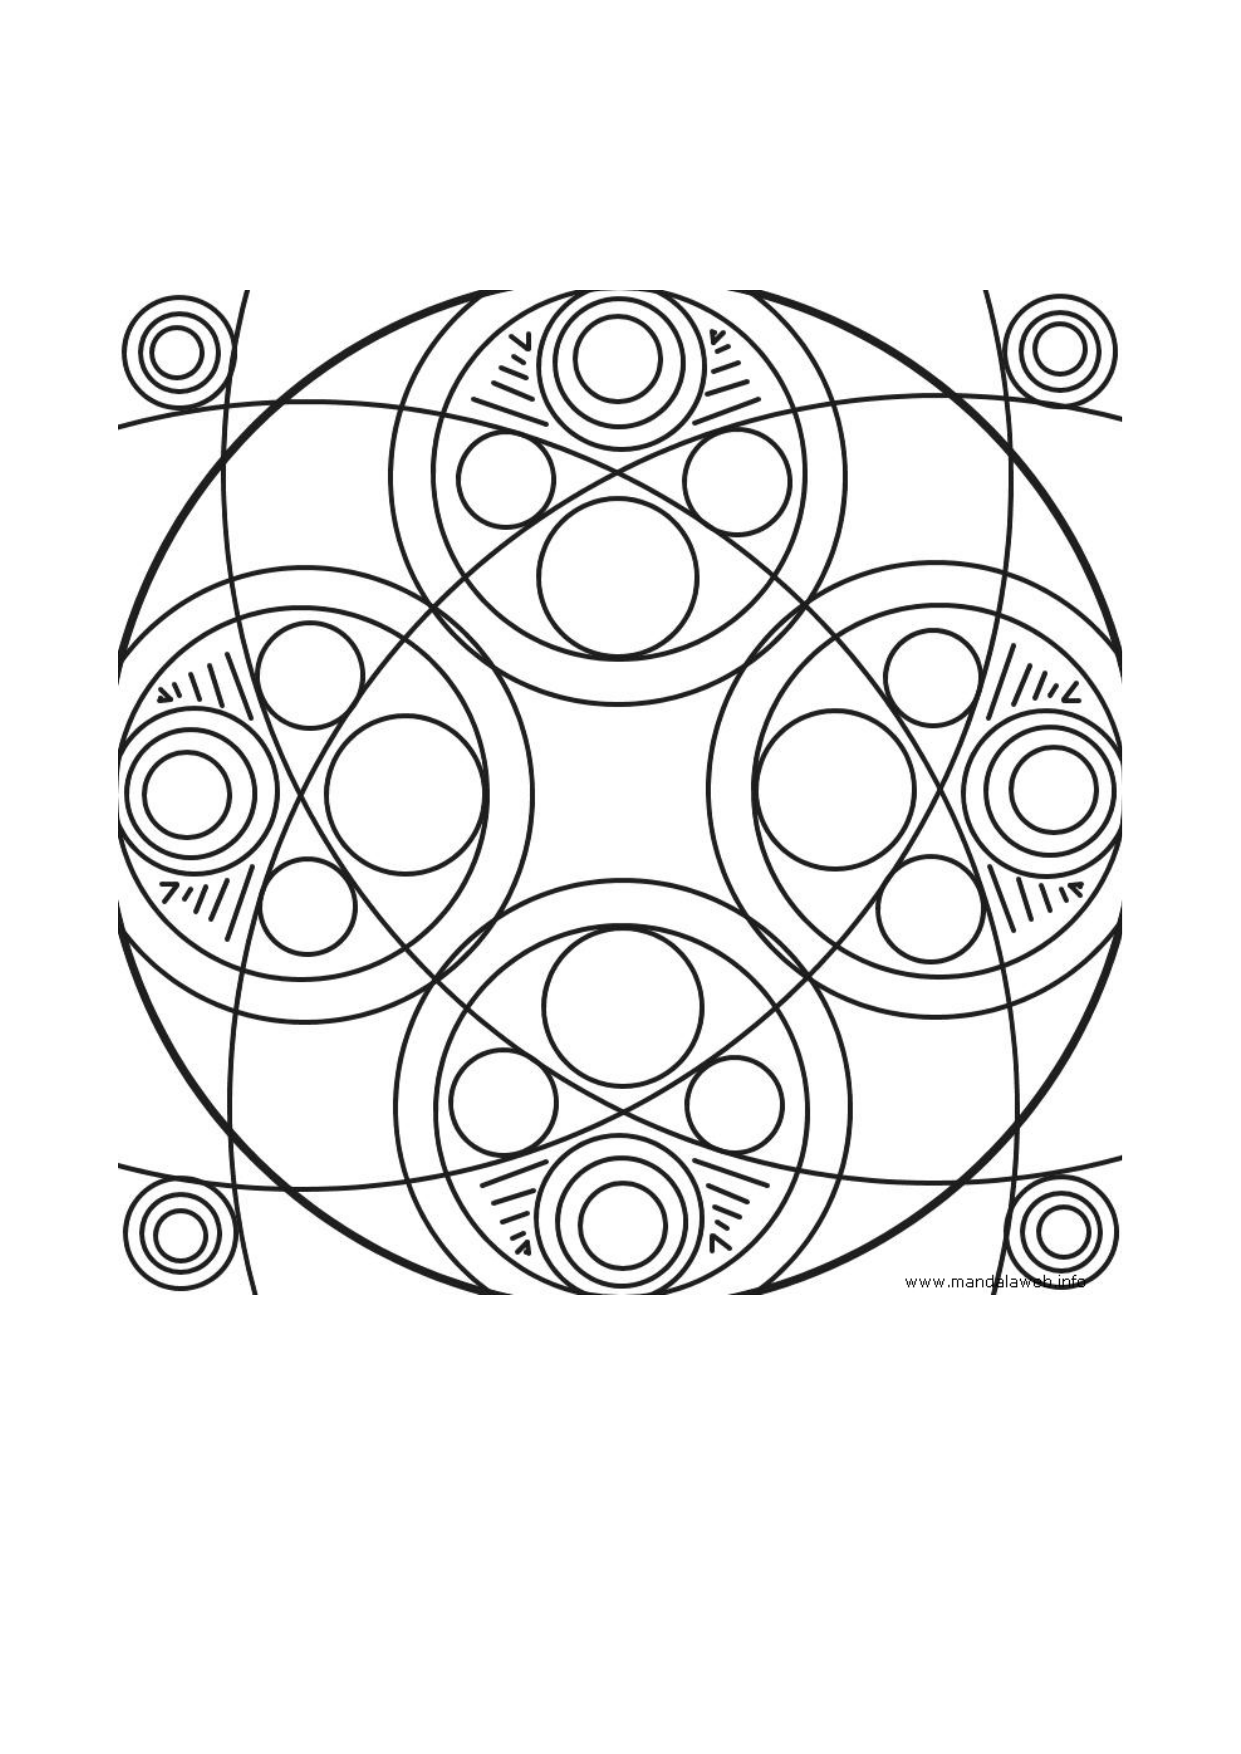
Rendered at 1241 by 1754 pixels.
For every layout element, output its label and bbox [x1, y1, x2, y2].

picture [118, 290, 1123, 1295]
